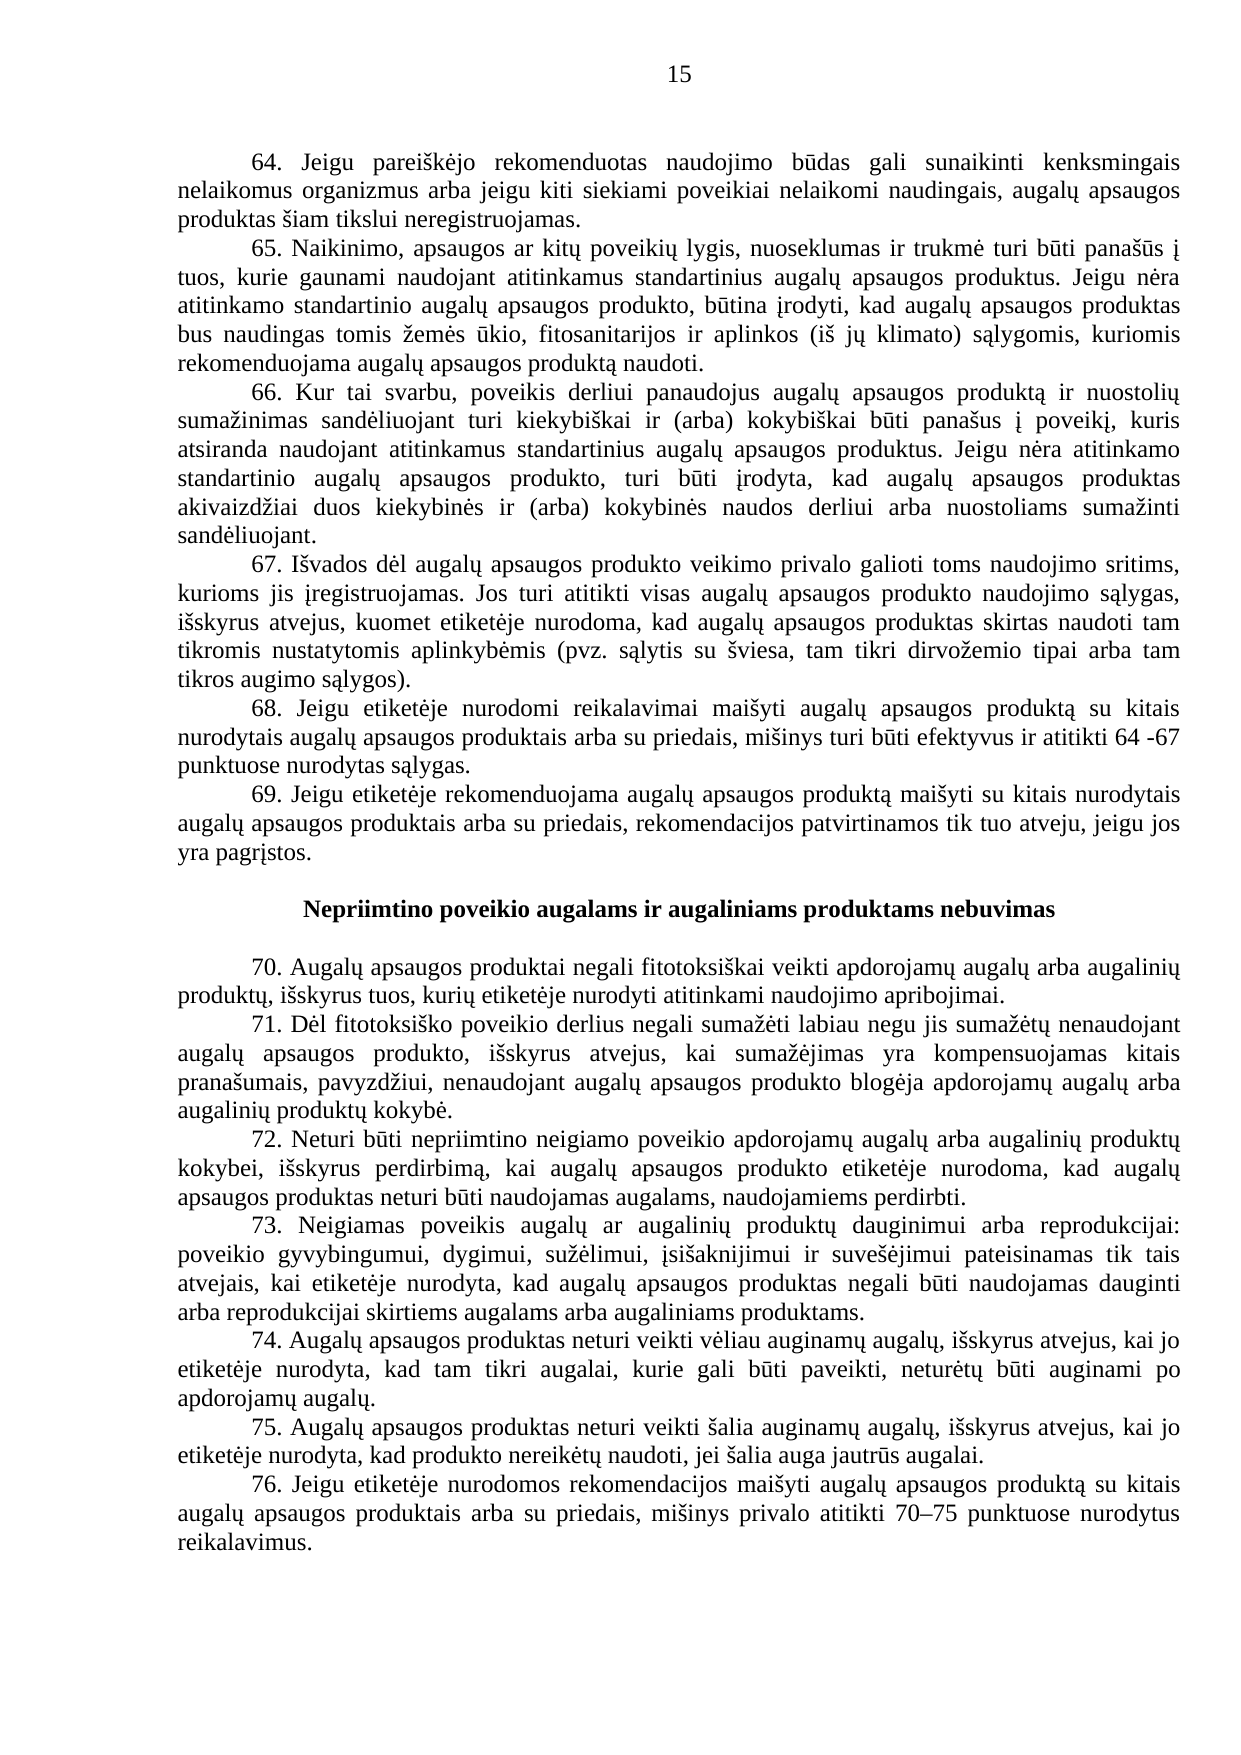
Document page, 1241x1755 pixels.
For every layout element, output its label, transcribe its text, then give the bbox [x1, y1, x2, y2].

text 65. Naikinimo, apsaugos ar kitų poveikių lygis, nuoseklumas ir trukmė turi būti panašūs į tuos, kurie gaunami naudojant atitinkamus standartinius augalų apsaugos produktus. Jeigu nėra atitinkamo standartinio augalų apsaugos produkto, būtina įrodyti, kad augalų apsaugos produktas bus naudingas tomis žemės ūkio, fitosanitarijos ir aplinkos (iš jų klimato) sąlygomis, kuriomis rekomenduojama augalų apsaugos produktą naudoti. [177, 233, 1181, 377]
text 67. Išvados dėl augalų apsaugos produkto veikimo privalo galioti toms naudojimo sritims, kurioms jis įregistruojamas. Jos turi atitikti visas augalų apsaugos produkto naudojimo sąlygas, išskyrus atvejus, kuomet etiketėje nurodoma, kad augalų apsaugos produktas skirtas naudoti tam tikromis nustatytomis aplinkybėmis (pvz. sąlytis su šviesa, tam tikri dirvožemio tipai arba tam tikros augimo sąlygos). [177, 549, 1181, 693]
text 66. Kur tai svarbu, poveikis derliui panaudojus augalų apsaugos produktą ir nuostolių sumažinimas sandėliuojant turi kiekybiškai ir (arba) kokybiškai būti panašus į poveikį, kuris atsiranda naudojant atitinkamus standartinius augalų apsaugos produktus. Jeigu nėra atitinkamo standartinio augalų apsaugos produkto, turi būti įrodyta, kad augalų apsaugos produktas akivaizdžiai duos kiekybinės ir (arba) kokybinės naudos derliui arba nuostoliams sumažinti sandėliuojant. [177, 377, 1181, 549]
text 68. Jeigu etiketėje nurodomi reikalavimai maišyti augalų apsaugos produktą su kitais nurodytais augalų apsaugos produktais arba su priedais, mišinys turi būti efektyvus ir atitikti 64 -67 punktuose nurodytas sąlygas. [177, 693, 1181, 779]
text 71. Dėl fitotoksiško poveikio derlius negali sumažėti labiau negu jis sumažėtų nenaudojant augalų apsaugos produkto, išskyrus atvejus, kai sumažėjimas yra kompensuojamas kitais pranašumais, pavyzdžiui, nenaudojant augalų apsaugos produkto blogėja apdorojamų augalų arba augalinių produktų kokybė. [177, 1009, 1181, 1124]
text 75. Augalų apsaugos produktas neturi veikti šalia auginamų augalų, išskyrus atvejus, kai jo etiketėje nurodyta, kad produkto nereikėtų naudoti, jei šalia auga jautrūs augalai. [177, 1412, 1181, 1469]
text 73. Neigiamas poveikis augalų ar augalinių produktų dauginimui arba reprodukcijai: poveikio gyvybingumui, dygimui, sužėlimui, įsišaknijimui ir suvešėjimui pateisinamas tik tais atvejais, kai etiketėje nurodyta, kad augalų apsaugos produktas negali būti naudojamas dauginti arba reprodukcijai skirtiems augalams arba augaliniams produktams. [177, 1211, 1181, 1326]
text 76. Jeigu etiketėje nurodomos rekomendacijos maišyti augalų apsaugos produktą su kitais augalų apsaugos produktais arba su priedais, mišinys privalo atitikti 70–75 punktuose nurodytus reikalavimus. [177, 1469, 1181, 1556]
text 72. Neturi būti nepriimtino neigiamo poveikio apdorojamų augalų arba augalinių produktų kokybei, išskyrus perdirbimą, kai augalų apsaugos produkto etiketėje nurodoma, kad augalų apsaugos produktas neturi būti naudojamas augalams, naudojamiems perdirbti. [177, 1124, 1181, 1211]
text 69. Jeigu etiketėje rekomenduojama augalų apsaugos produktą maišyti su kitais nurodytais augalų apsaugos produktais arba su priedais, rekomendacijos patvirtinamos tik tuo atveju, jeigu jos yra pagrįstos. [177, 779, 1181, 866]
text 64. Jeigu pareiškėjo rekomenduotas naudojimo būdas gali sunaikinti kenksmingais nelaikomus organizmus arba jeigu kiti siekiami poveikiai nelaikomi naudingais, augalų apsaugos produktas šiam tikslui neregistruojamas. [177, 147, 1181, 233]
text Nepriimtino poveikio augalams ir augaliniams produktams nebuvimas [177, 894, 1181, 923]
text 74. Augalų apsaugos produktas neturi veikti vėliau auginamų augalų, išskyrus atvejus, kai jo etiketėje nurodyta, kad tam tikri augalai, kurie gali būti paveikti, neturėtų būti auginami po apdorojamų augalų. [177, 1326, 1181, 1412]
text 70. Augalų apsaugos produktai negali fitotoksiškai veikti apdorojamų augalų arba augalinių produktų, išskyrus tuos, kurių etiketėje nurodyti atitinkami naudojimo apribojimai. [177, 952, 1181, 1009]
